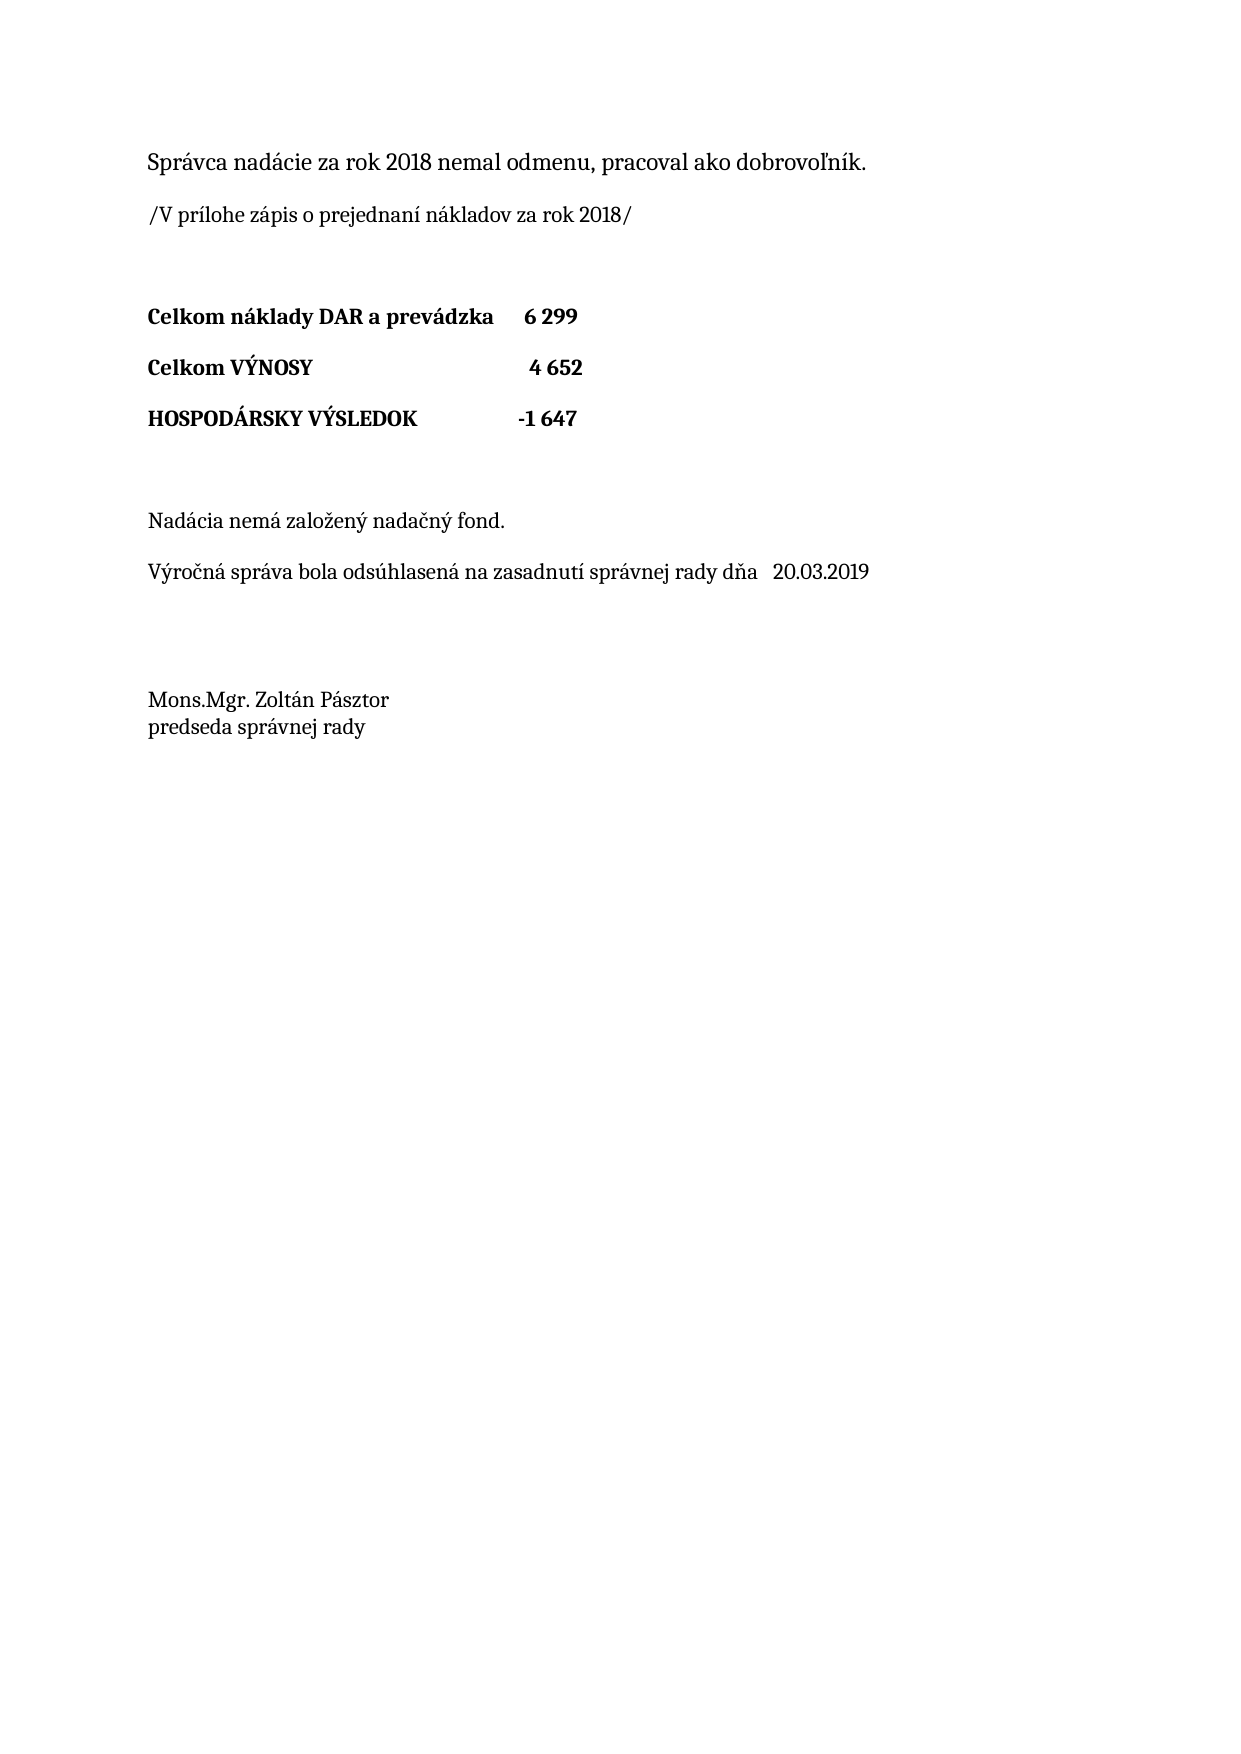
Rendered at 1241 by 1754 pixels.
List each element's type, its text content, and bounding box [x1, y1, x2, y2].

text Celkom náklady DAR a prevádzka 6 299 [148, 303, 1093, 330]
text Výročná správa bola odsúhlasená na zasadnutí správnej rady dňa 20.03.2019 [148, 559, 1093, 585]
text HOSPODÁRSKY VÝSLEDOK -1 647 [148, 406, 1093, 432]
text Celkom VÝNOSY 4 652 [148, 354, 1093, 381]
text Správca nadácie za rok 2018 nemal odmenu, pracoval ako dobrovoľník. [148, 148, 1093, 176]
text /V prílohe zápis o prejednaní nákladov za rok 2018/ [148, 201, 1093, 228]
text Nadácia nemá založený nadačný fond. [148, 508, 1093, 534]
text predseda správnej rady [148, 713, 1093, 740]
text Mons.Mgr. Zoltán Pásztor [148, 687, 1093, 713]
